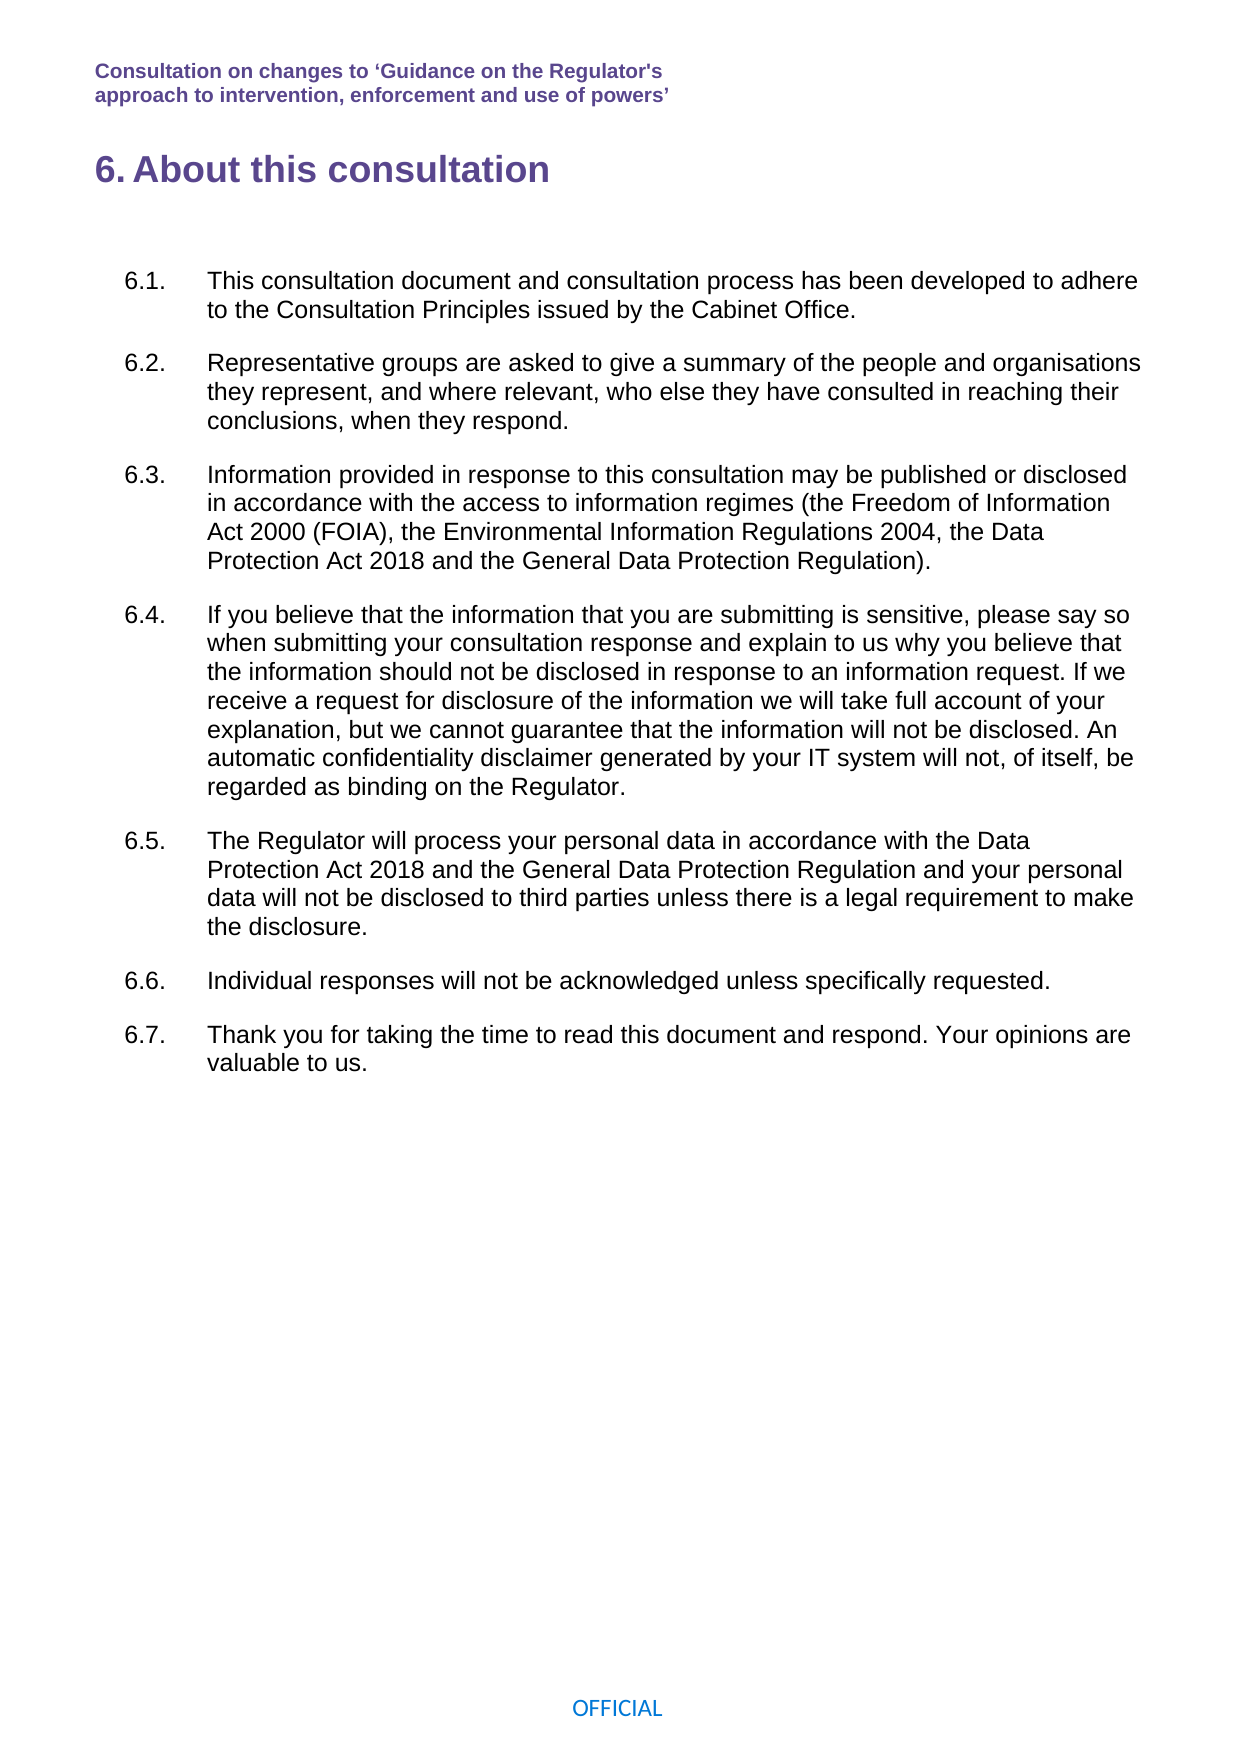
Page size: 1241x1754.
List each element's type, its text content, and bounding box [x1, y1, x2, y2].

list Representative groups are asked to give a summary of the people and organisations they represent, and where relevant, who else they have consulted in reaching their conclusions, when they respond. [124, 348, 1146, 434]
list Individual responses will not be acknowledged unless specifically requested. [124, 966, 1146, 994]
list Information provided in response to this consultation may be published or disclosed in accordance with the access to information regimes (the Freedom of Information Act 2000 (FOIA), the Environmental Information Regulations 2004, the Data Protection Act 2018 and the General Data Protection Regulation). [124, 459, 1146, 574]
list Thank you for taking the time to read this document and respond. Your opinions are valuable to us. [124, 1019, 1146, 1077]
list The Regulator will process your personal data in accordance with the Data Protection Act 2018 and the General Data Protection Regulation and your personal data will not be disclosed to third parties unless there is a legal requirement to make the disclosure. [124, 826, 1146, 941]
list This consultation document and consultation process has been developed to adhere to the Consultation Principles issued by the Cabinet Office. [124, 266, 1146, 323]
list If you believe that the information that you are submitting is sensitive, please say so when submitting your consultation response and explain to us why you believe that the information should not be disclosed in response to an information request. If we receive a request for disclosure of the information we will take full account of your explanation, but we cannot guarantee that the information will not be disclosed. An automatic confidentiality disclaimer generated by your IT system will not, of itself, be regarded as binding on the Regulator. [124, 599, 1146, 801]
subtitle About this consultation [94, 148, 1146, 191]
